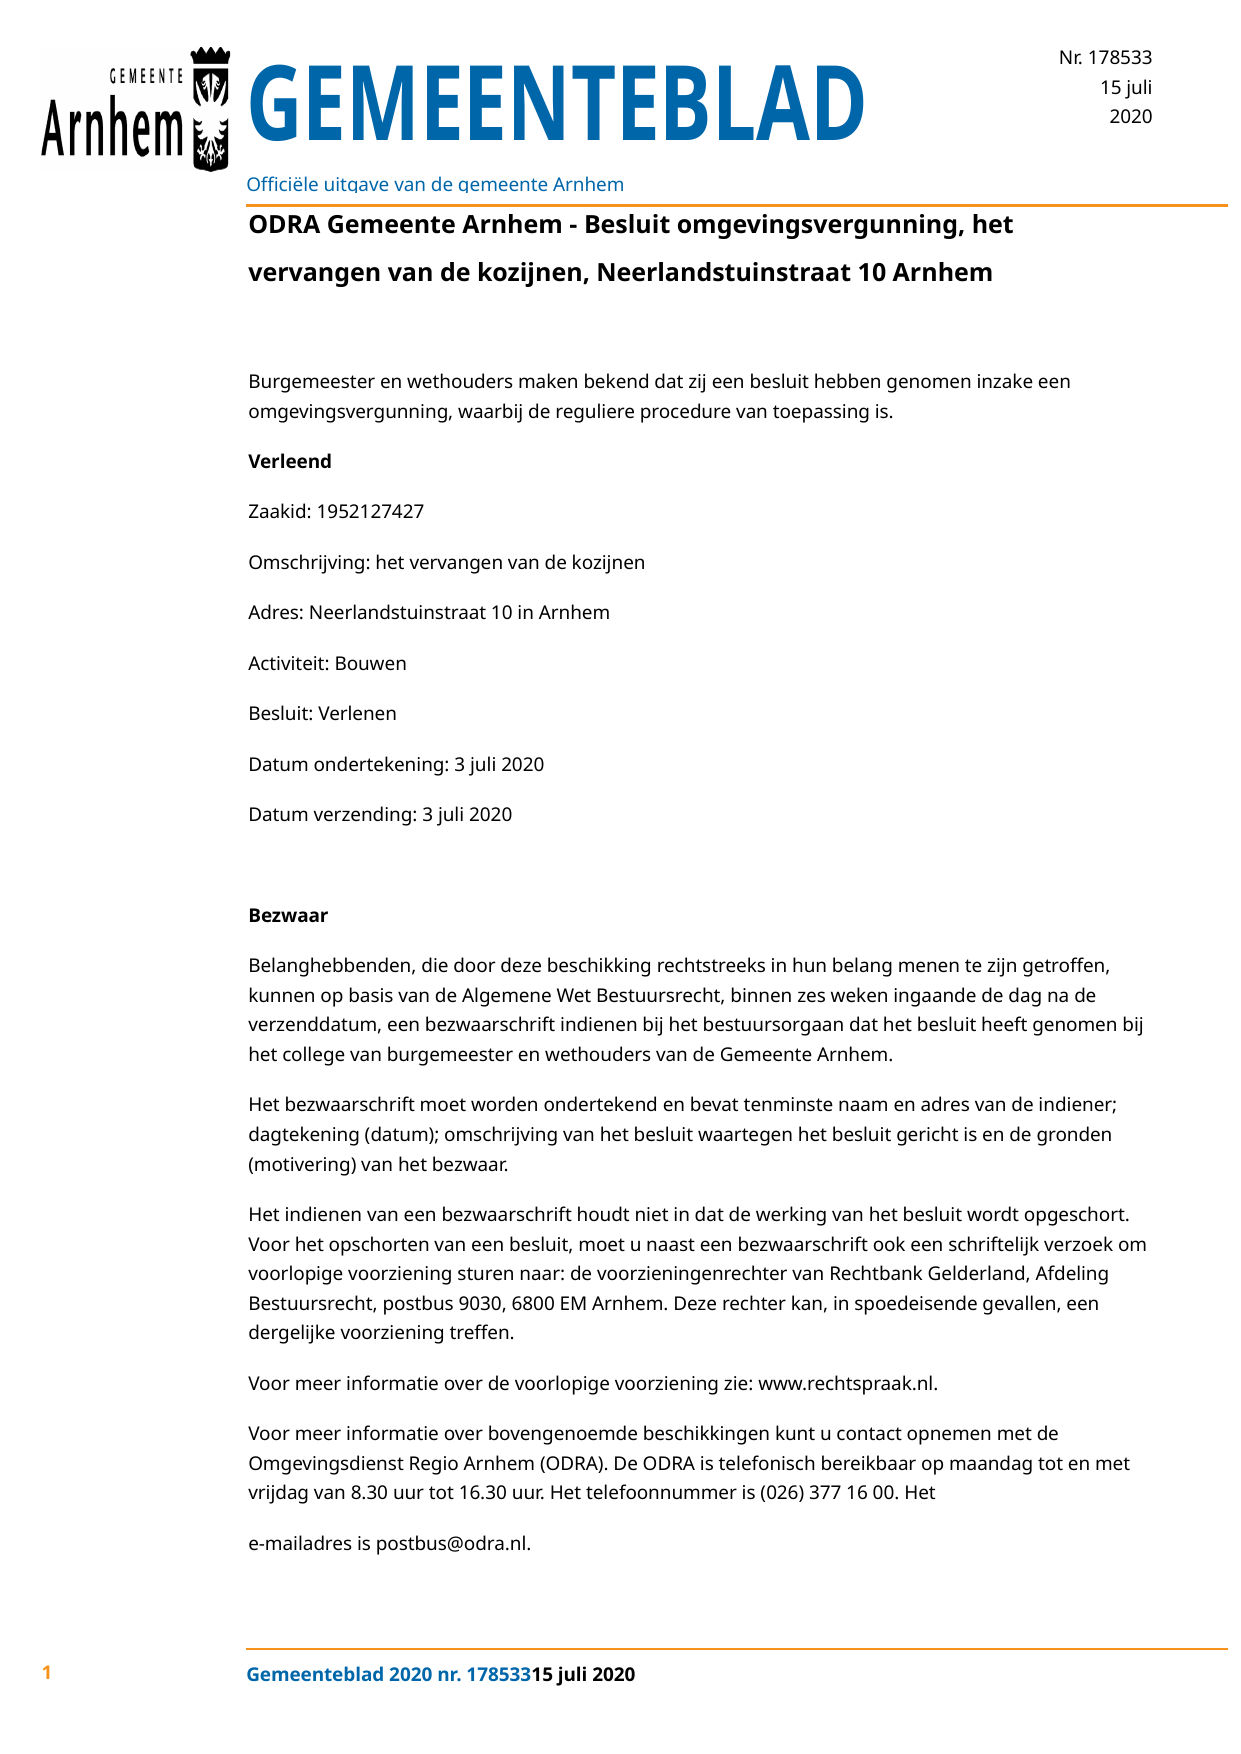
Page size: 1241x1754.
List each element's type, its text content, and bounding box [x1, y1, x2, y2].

picture [41, 47, 231, 172]
text Het bezwaarschrift moet worden ondertekend en bevat tenminste naam en adres van de indiener; dagtekening (datum); omschrijving van het besluit waartegen het besluit gericht is en de gronden (motivering) van het bezwaar. [248, 1092, 1152, 1177]
text Het indienen van een bezwaarschrift houdt niet in dat de werking van het besluit wordt opgeschort. Voor het opschorten van een besluit, moet u naast een bezwaarschrift ook een schriftelijk verzoek om voorlopige voorziening sturen naar: de voorzieningenrechter van Rechtbank Gelderland, Afdeling Bestuursrecht, postbus 9030, 6800 EM Arnhem. Deze rechter kan, in spoedeisende gevallen, een dergelijke voorziening treffen. [248, 1201, 1152, 1345]
text ODRA Gemeente Arnhem - Besluit omgevingsvergunning, het vervangen van de kozijnen, Neerlandstuinstraat 10 Arnhem [248, 207, 1152, 288]
text Bezwaar [248, 902, 1152, 928]
text Zaakid: 1952127427 [248, 499, 1152, 524]
text e-mailadres is postbus@odra.nl. [248, 1530, 1152, 1556]
text Verleend [248, 448, 1152, 474]
text Datum verzending: 3 juli 2020 [248, 801, 1152, 827]
text Voor meer informatie over de voorlopige voorziening zie: www.rechtspraak.nl. [248, 1370, 1152, 1396]
text Activiteit: Bouwen [248, 650, 1152, 676]
text Belanghebbenden, die door deze beschikking rechtstreeks in hun belang menen te zijn getroffen, kunnen op basis van de Algemene Wet Bestuursrecht, binnen zes weken ingaande de dag na de verzenddatum, een bezwaarschrift indienen bij het bestuursorgaan dat het besluit heeft genomen bij het college van burgemeester en wethouders van de Gemeente Arnhem. [248, 952, 1152, 1067]
text Datum ondertekening: 3 juli 2020 [248, 751, 1152, 777]
text Besluit: Verlenen [248, 700, 1152, 726]
text Voor meer informatie over bovengenoemde beschikkingen kunt u contact opnemen met de Omgevingsdienst Regio Arnhem (ODRA). De ODRA is telefonisch bereikbaar op maandag tot en met vrijdag van 8.30 uur tot 16.30 uur. Het telefoonnummer is (026) 377 16 00. Het [248, 1420, 1152, 1505]
text Omschrijving: het vervangen van de kozijnen [248, 549, 1152, 575]
text Burgemeester en wethouders maken bekend dat zij een besluit hebben genomen inzake een omgevingsvergunning, waarbij de reguliere procedure van toepassing is. [248, 368, 1152, 424]
text Adres: Neerlandstuinstraat 10 in Arnhem [248, 599, 1152, 625]
